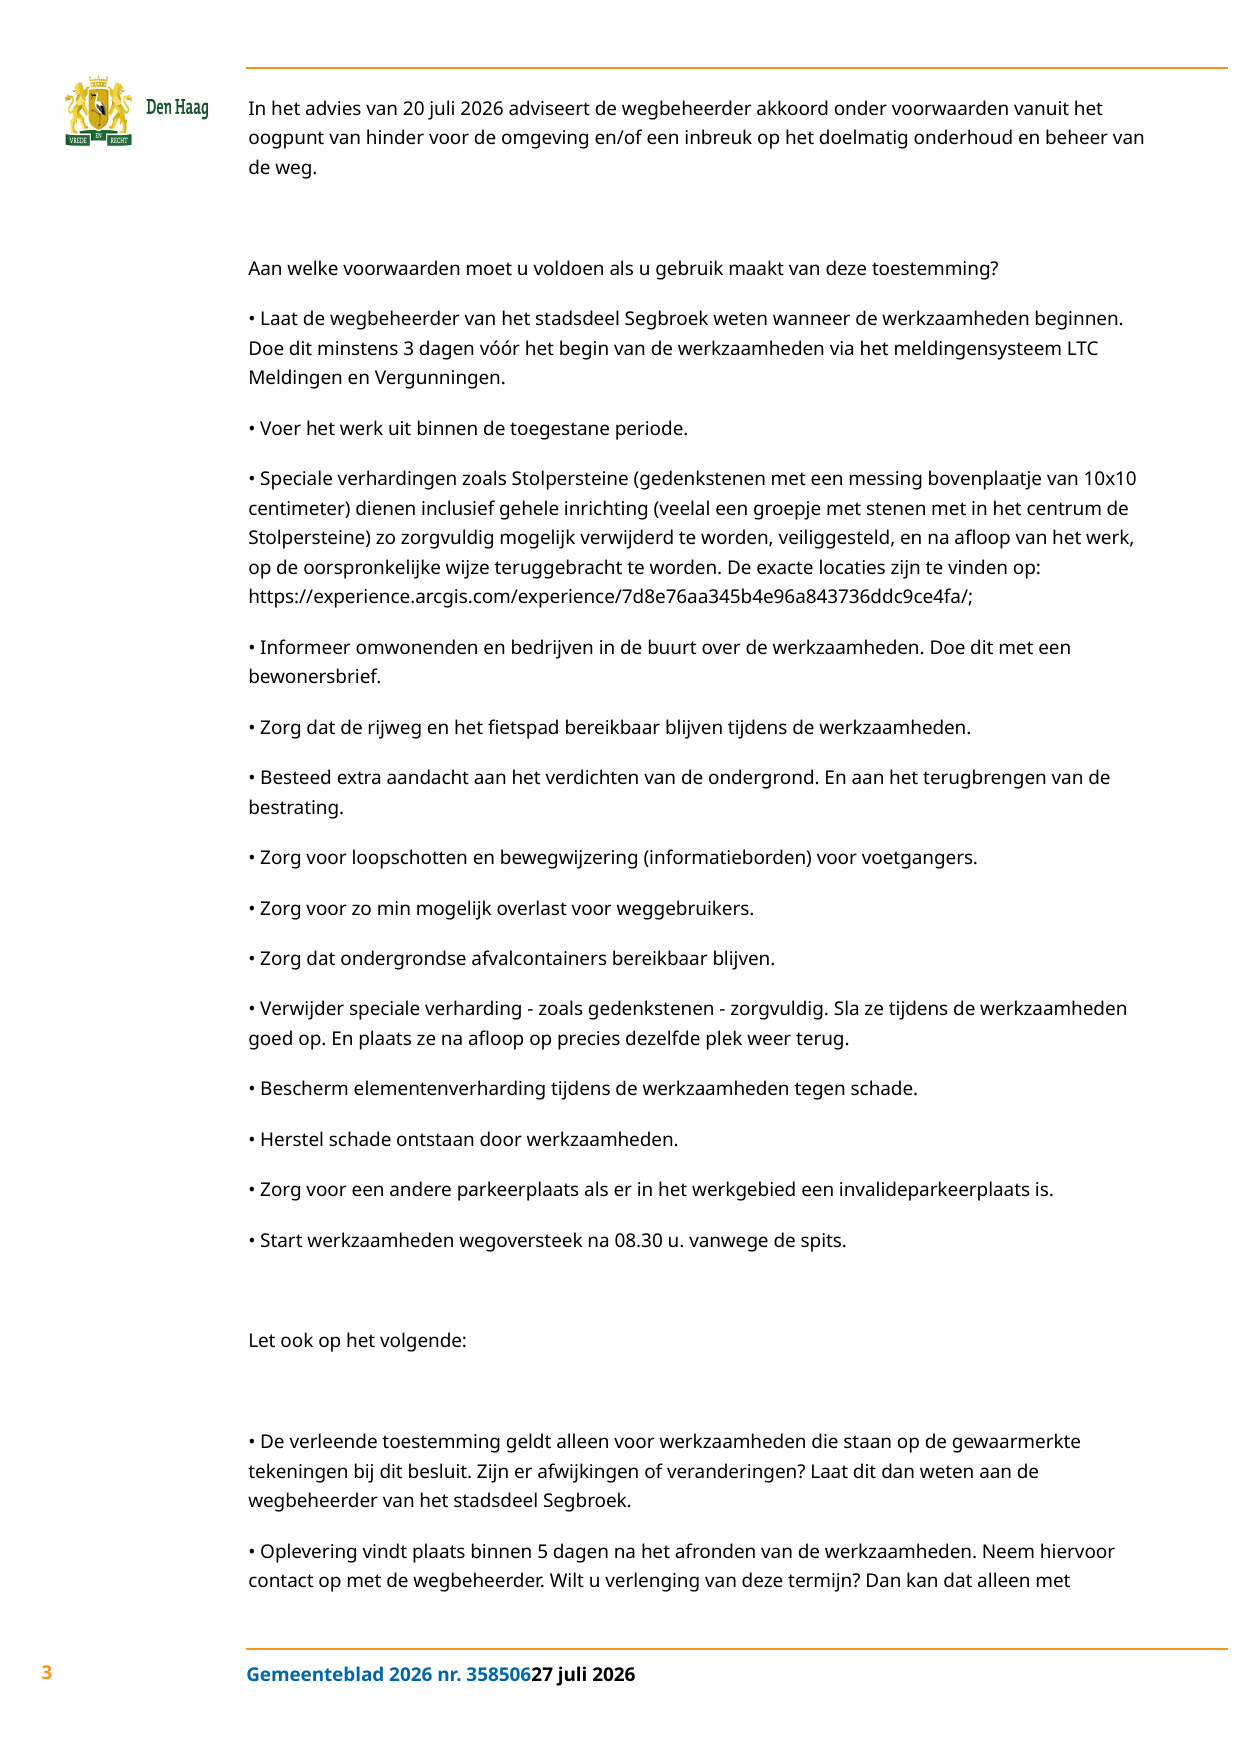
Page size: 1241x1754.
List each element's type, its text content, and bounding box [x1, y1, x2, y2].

text • Bescherm elementenverharding tijdens de werkzaamheden tegen schade. [248, 1076, 1152, 1101]
picture [41, 47, 231, 172]
text • Speciale verhardingen zoals Stolpersteine (gedenkstenen met een messing bovenplaatje van 10x10 centimeter) dienen inclusief gehele inrichting (veelal een groepje met stenen met in het centrum de Stolpersteine) zo zorgvuldig mogelijk verwijderd te worden, veiliggesteld, en na afloop van het werk, op de oorspronkelijke wijze teruggebracht te worden. De exacte locaties zijn te vinden op: https://experience.arcgis.com/experience/7d8e76aa345b4e96a843736ddc9ce4fa/; [248, 465, 1152, 609]
text • Start werkzaamheden wegoversteek na 08.30 u. vanwege de spits. [248, 1227, 1152, 1253]
text • Besteed extra aandacht aan het verdichten van de ondergrond. En aan het terugbrengen van de bestrating. [248, 764, 1152, 820]
text • De verleende toestemming geldt alleen voor werkzaamheden die staan op de gewaarmerkte tekeningen bij dit besluit. Zijn er afwijkingen of veranderingen? Laat dit dan weten aan de wegbeheerder van het stadsdeel Segbroek. [248, 1428, 1152, 1513]
text • Voer het werk uit binnen de toegestane periode. [248, 415, 1152, 441]
text • Herstel schade ontstaan door werkzaamheden. [248, 1126, 1152, 1152]
text • Verwijder speciale verharding - zoals gedenkstenen - zorgvuldig. Sla ze tijdens de werkzaamheden goed op. En plaats ze na afloop op precies dezelfde plek weer terug. [248, 996, 1152, 1051]
text • Oplevering vindt plaats binnen 5 dagen na het afronden van de werkzaamheden. Neem hiervoor contact op met de wegbeheerder. Wilt u verlenging van deze termijn? Dan kan dat alleen met [248, 1538, 1152, 1593]
text • Zorg dat de rijweg en het fietspad bereikbaar blijven tijdens de werkzaamheden. [248, 714, 1152, 740]
text Let ook op het volgende: [248, 1328, 1152, 1353]
text • Laat de wegbeheerder van het stadsdeel Segbroek weten wanneer de werkzaamheden beginnen. Doe dit minstens 3 dagen vóór het begin van de werkzaamheden via het meldingensysteem LTC Meldingen en Vergunningen. [248, 305, 1152, 390]
text • Zorg voor zo min mogelijk overlast voor weggebruikers. [248, 895, 1152, 921]
text • Zorg voor een andere parkeerplaats als er in het werkgebied een invalideparkeerplaats is. [248, 1176, 1152, 1202]
text Aan welke voorwaarden moet u voldoen als u gebruik maakt van deze toestemming? [248, 255, 1152, 281]
text • Zorg voor loopschotten en bewegwijzering (informatieborden) voor voetgangers. [248, 844, 1152, 870]
text • Informeer omwonenden en bedrijven in de buurt over de werkzaamheden. Doe dit met een bewonersbrief. [248, 634, 1152, 689]
text • Zorg dat ondergrondse afvalcontainers bereikbaar blijven. [248, 945, 1152, 971]
text In het advies van 20 juli 2026 adviseert de wegbeheerder akkoord onder voorwaarden vanuit het oogpunt van hinder voor de omgeving en/of een inbreuk op het doelmatig onderhoud en beheer van de weg. [248, 95, 1152, 180]
